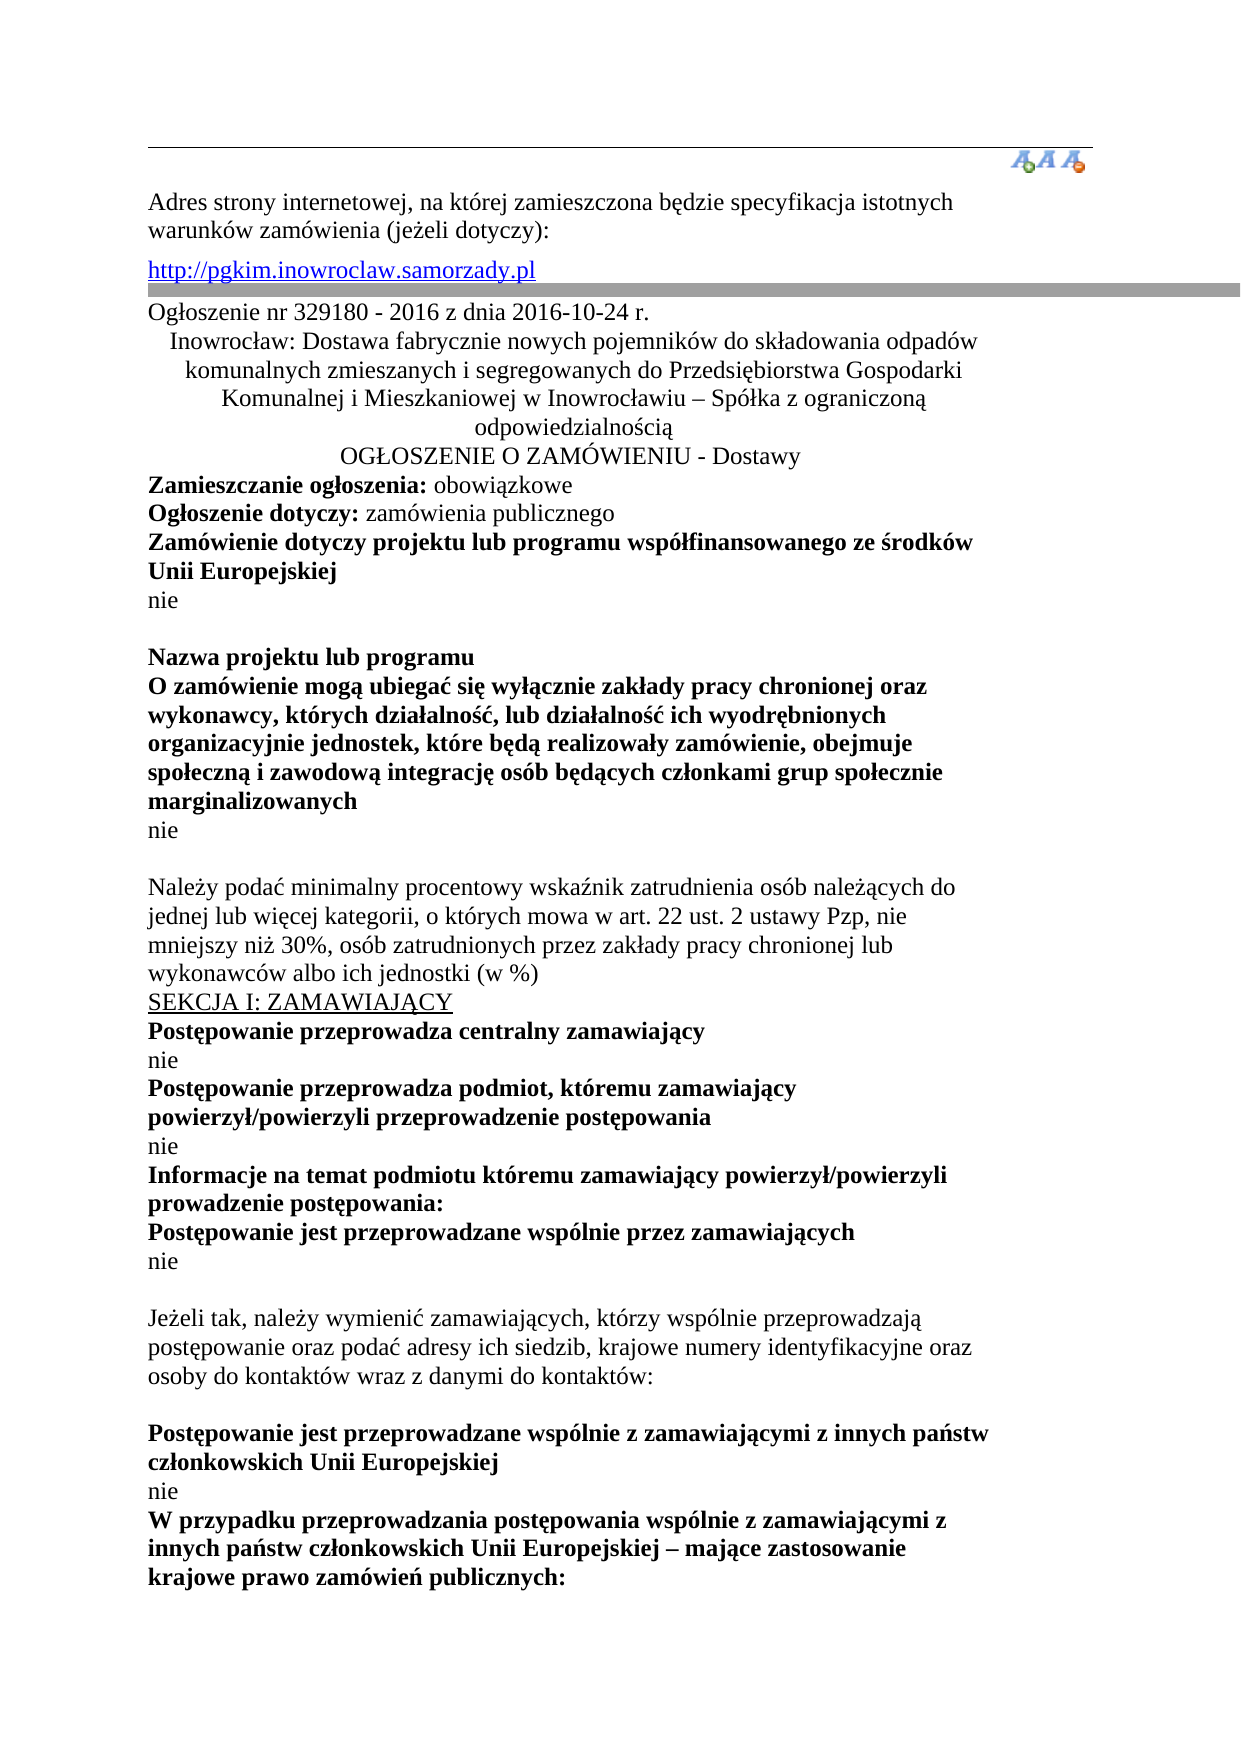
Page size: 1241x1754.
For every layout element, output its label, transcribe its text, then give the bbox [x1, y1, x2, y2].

table_header [1000, 148, 1093, 283]
table_header Adres strony internetowej, na której zamieszczona będzie specyfikacja istotnych warunków zamówienia (jeżeli dotyczy): http://pgkim.inowroclaw.samorzady.pl [148, 148, 999, 283]
table_header Ogłoszenie nr 329180 - 2016 z dnia 2016-10-24 r. Inowrocław: Dostawa fabrycznie nowych pojemników do składowania odpadów komunalnych zmieszanych i segregowanych do Przedsiębiorstwa Gospodarki Komunalnej i Mieszkaniowej w Inowrocławiu – Spółka z ograniczoną odpowiedzialnością OGŁOSZENIE O ZAMÓWIENIU - Dostawy Zamieszczanie ogłoszenia: obowiązkowe Ogłoszenie dotyczy: zamówienia publicznego Zamówienie dotyczy projektu lub programu współfinansowanego ze środków Unii Europejskiej nie Nazwa projektu lub programu O zamówienie mogą ubiegać się wyłącznie zakłady pracy chronionej oraz wykonawcy, których działalność, lub działalność ich wyodrębnionych organizacyjnie jednostek, które będą realizowały zamówienie, obejmuje społeczną i zawodową integrację osób będących członkami grup społecznie marginalizowanych nie Należy podać minimalny procentowy wskaźnik zatrudnienia osób należących do jednej lub więcej kategorii, o których mowa w art. 22 ust. 2 ustawy Pzp, nie mniejszy niż 30%, osób zatrudnionych przez zakłady pracy chronionej lub wykonawców albo ich jednostki (w %) SEKCJA I: ZAMAWIAJĄCY Postępowanie przeprowadza centralny zamawiający nie Postępowanie przeprowadza podmiot, któremu zamawiający powierzył/powierzyli przeprowadzenie postępowania nie Informacje na temat podmiotu któremu zamawiający powierzył/powierzyli prowadzenie postępowania: Postępowanie jest przeprowadzane wspólnie przez zamawiających nie Jeżeli tak, należy wymienić zamawiających, którzy wspólnie przeprowadzają postępowanie oraz podać adresy ich siedzib, krajowe numery identyfikacyjne oraz osoby do kontaktów wraz z danymi do kontaktów: Postępowanie jest przeprowadzane wspólnie z zamawiającymi z innych państw członkowskich Unii Europejskiej nie W przypadku przeprowadzania postępowania wspólnie z zamawiającymi z innych państw członkowskich Unii Europejskiej – mające zastosowanie krajowe prawo zamówień publicznych: [148, 297, 999, 1591]
table_header [1000, 297, 1093, 1591]
